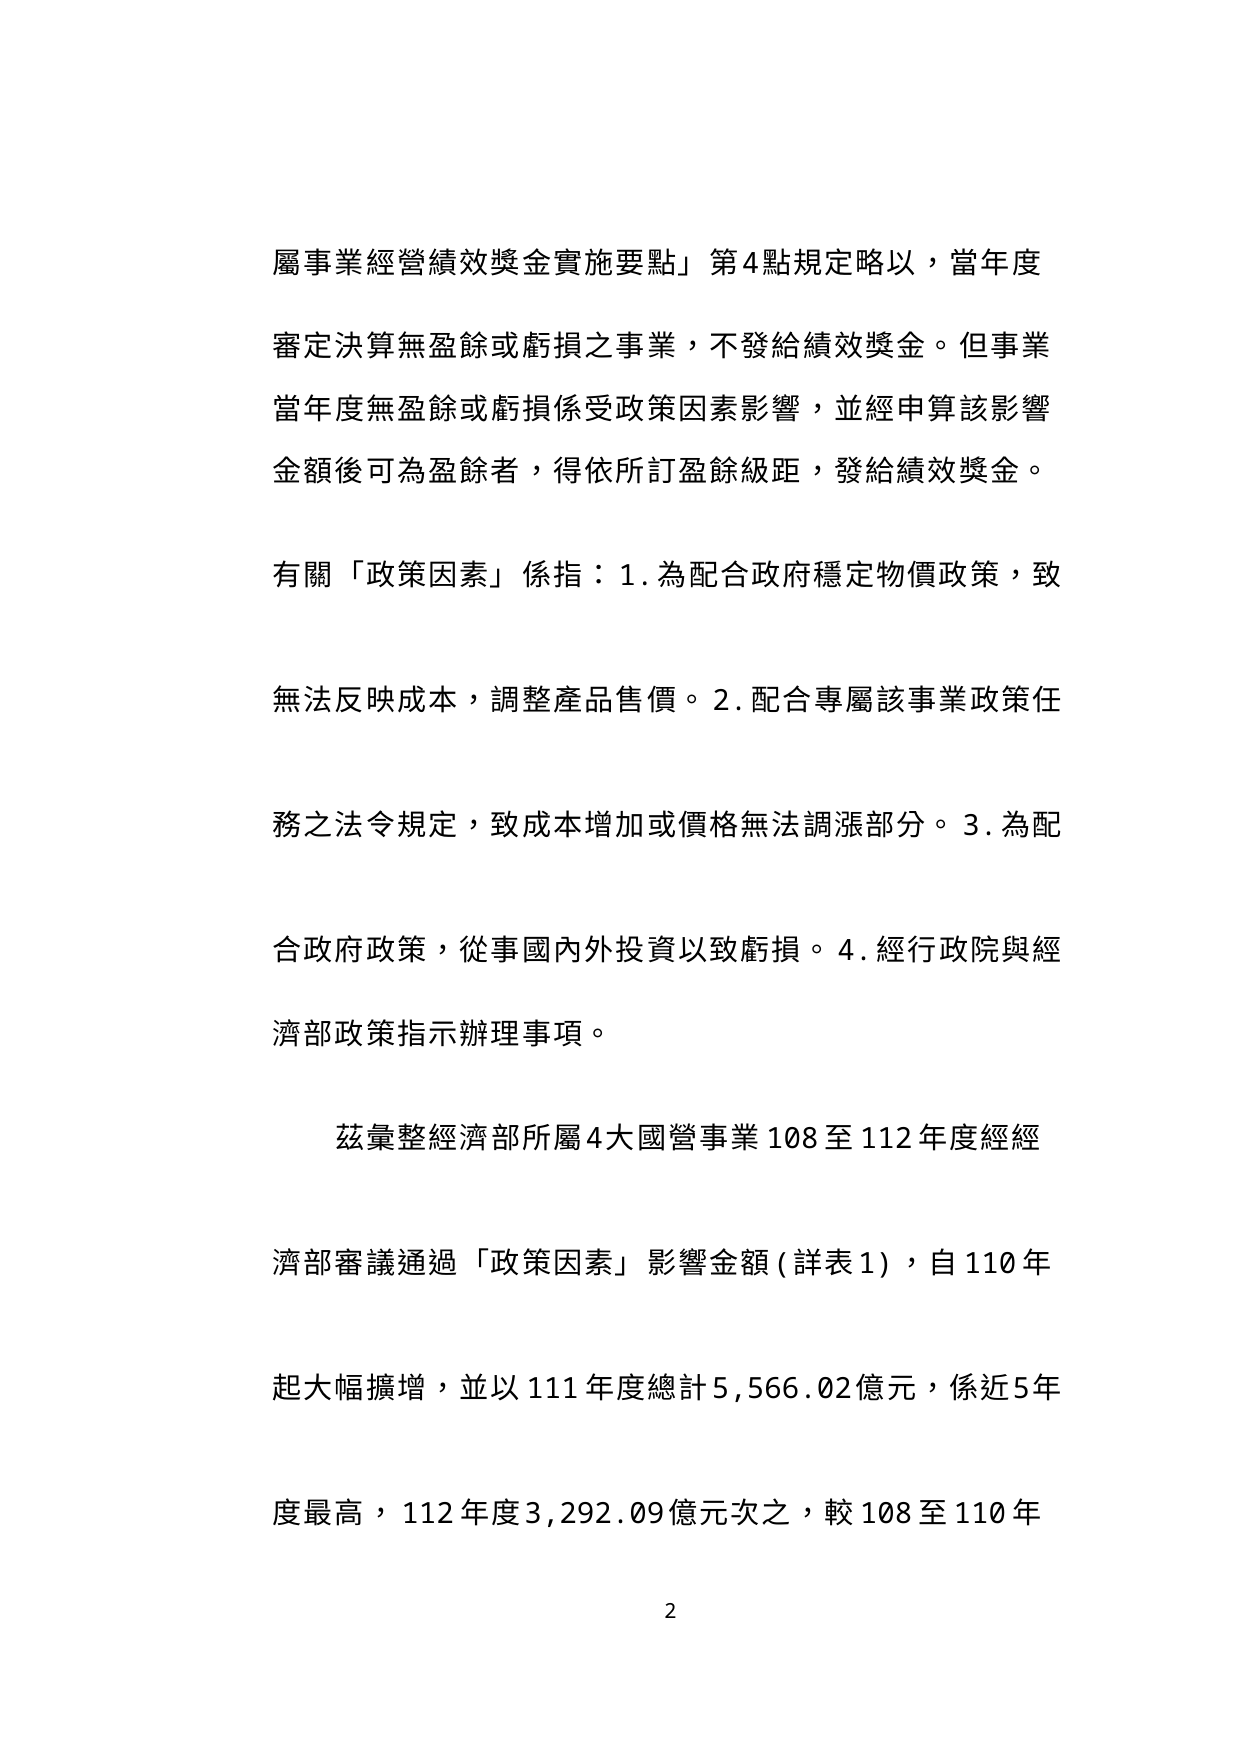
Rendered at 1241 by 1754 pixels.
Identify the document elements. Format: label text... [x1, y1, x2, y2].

text 屬事業經營績效獎金實施要點」第4點規定略以，當年度審定決算無盈餘或虧損之事業，不發給績效獎金。但事業當年度無盈餘或虧損係受政策因素影響，並經申算該影響金額後可為盈餘者，得依所訂盈餘級距，發給績效獎金。有關「政策因素」係指：1.為配合政府穩定物價政策，致無法反映成本，調整產品售價。2.配合專屬該事業政策任務之法令規定，致成本增加或價格無法調漲部分。3.為配合政府政策，從事國內外投資以致虧損。4.經行政院與經濟部政策指示辦理事項。 [266, 177, 1063, 1052]
text 茲彙整經濟部所屬4大國營事業108至112年度經經濟部審議通過「政策因素」影響金額(詳表1)，自110年起大幅擴增，並以111年度總計5,566.02億元，係近5年度最高，112年度3,292.09億元次之，較108至110年 [266, 1052, 1063, 1552]
